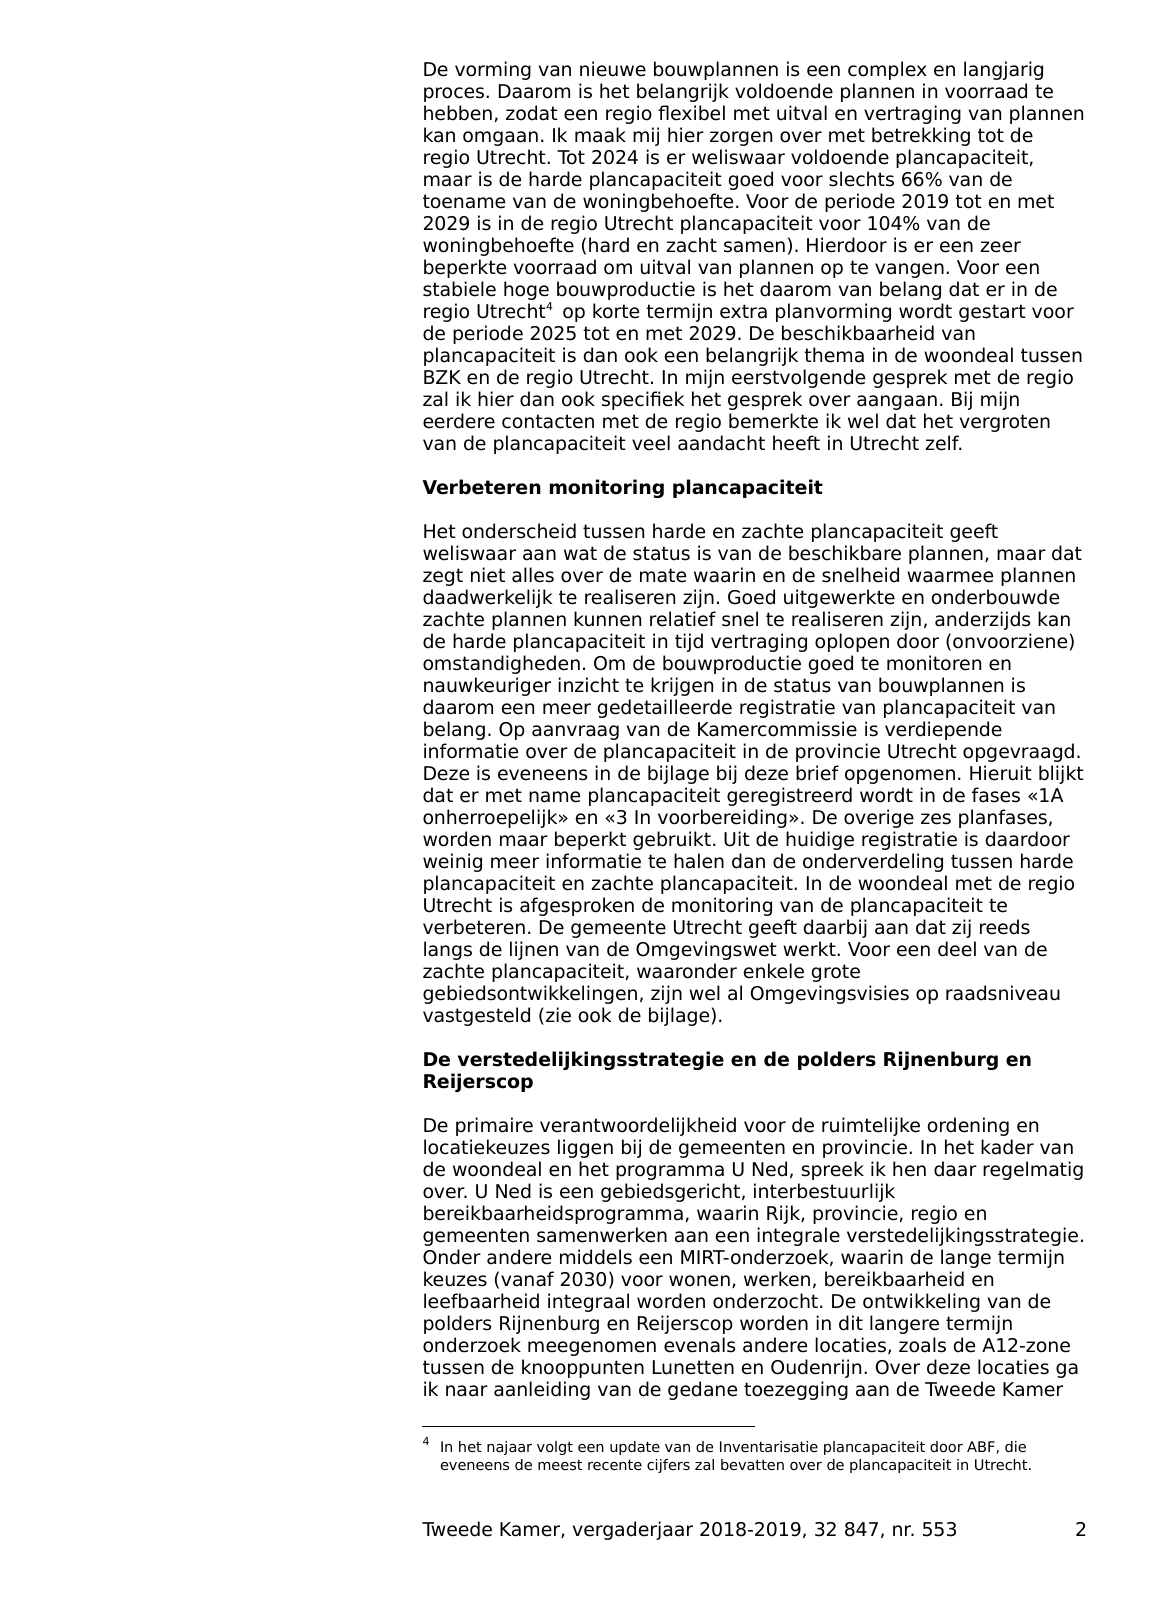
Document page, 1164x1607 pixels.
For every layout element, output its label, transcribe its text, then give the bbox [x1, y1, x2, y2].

text De primaire verantwoordelijkheid voor de ruimtelijke ordening en locatiekeuzes liggen bij de gemeenten en provincie. In het kader van de woondeal en het programma U Ned, spreek ik hen daar regelmatig over. U Ned is een gebiedsgericht, interbestuurlijk bereikbaarheidsprogramma, waarin Rijk, provincie, regio en gemeenten samenwerken aan een integrale verstedelijkingsstrategie. Onder andere middels een MIRT-onderzoek, waarin de lange termijn keuzes (vanaf 2030) voor wonen, werken, bereikbaarheid en leefbaarheid integraal worden onderzocht. De ontwikkeling van de polders Rijnenburg en Reijerscop worden in dit langere termijn onderzoek meegenomen evenals andere locaties, zoals de A12-zone tussen de knooppunten Lunetten en Oudenrijn. Over deze locaties ga ik naar aanleiding van de gedane toezegging aan de Tweede Kamer [422, 1115, 1087, 1401]
text In het najaar volgt een update van de Inventarisatie plancapaciteit door ABF, die eveneens de meest recente cijfers zal bevatten over de plancapaciteit in Utrecht. [422, 1435, 1087, 1474]
text Het onderscheid tussen harde en zachte plancapaciteit geeft weliswaar aan wat de status is van de beschikbare plannen, maar dat zegt niet alles over de mate waarin en de snelheid waarmee plannen daadwerkelijk te realiseren zijn. Goed uitgewerkte en onderbouwde zachte plannen kunnen relatief snel te realiseren zijn, anderzijds kan de harde plancapaciteit in tijd vertraging oplopen door (onvoorziene) omstandigheden. Om de bouwproductie goed te monitoren en nauwkeuriger inzicht te krijgen in de status van bouwplannen is daarom een meer gedetailleerde registratie van plancapaciteit van belang. Op aanvraag van de Kamercommissie is verdiepende informatie over de plancapaciteit in de provincie Utrecht opgevraagd. Deze is eveneens in de bijlage bij deze brief opgenomen. Hieruit blijkt dat er met name plancapaciteit geregistreerd wordt in de fases «1A onherroepelijk» en «3 In voorbereiding». De overige zes planfases, worden maar beperkt gebruikt. Uit de huidige registratie is daardoor weinig meer informatie te halen dan de onderverdeling tussen harde plancapaciteit en zachte plancapaciteit. In de woondeal met de regio Utrecht is afgesproken de monitoring van de plancapaciteit te verbeteren. De gemeente Utrecht geeft daarbij aan dat zij reeds langs de lijnen van de Omgevingswet werkt. Voor een deel van de zachte plancapaciteit, waaronder enkele grote gebiedsontwikkelingen, zijn wel al Omgevingsvisies op raadsniveau vastgesteld (zie ook de bijlage). [422, 521, 1087, 1027]
subtitle Verbeteren monitoring plancapaciteit [422, 477, 1087, 499]
subtitle De verstedelijkingsstrategie en de polders Rijnenburg en Reijerscop [422, 1049, 1087, 1093]
text De vorming van nieuwe bouwplannen is een complex en langjarig proces. Daarom is het belangrijk voldoende plannen in voorraad te hebben, zodat een regio flexibel met uitval en vertraging van plannen kan omgaan. Ik maak mij hier zorgen over met betrekking tot de regio Utrecht. Tot 2024 is er weliswaar voldoende plancapaciteit, maar is de harde plancapaciteit goed voor slechts 66% van de toename van de woningbehoefte. Voor de periode 2019 tot en met 2029 is in de regio Utrecht plancapaciteit voor 104% van de woningbehoefte (hard en zacht samen). Hierdoor is er een zeer beperkte voorraad om uitval van plannen op te vangen. Voor een stabiele hoge bouwproductie is het daarom van belang dat er in de regio Utrecht op korte termijn extra planvorming wordt gestart voor de periode 2025 tot en met 2029. De beschikbaarheid van plancapaciteit is dan ook een belangrijk thema in de woondeal tussen BZK en de regio Utrecht. In mijn eerstvolgende gesprek met de regio zal ik hier dan ook specifiek het gesprek over aangaan. Bij mijn eerdere contacten met de regio bemerkte ik wel dat het vergroten van de plancapaciteit veel aandacht heeft in Utrecht zelf. [422, 59, 1087, 455]
